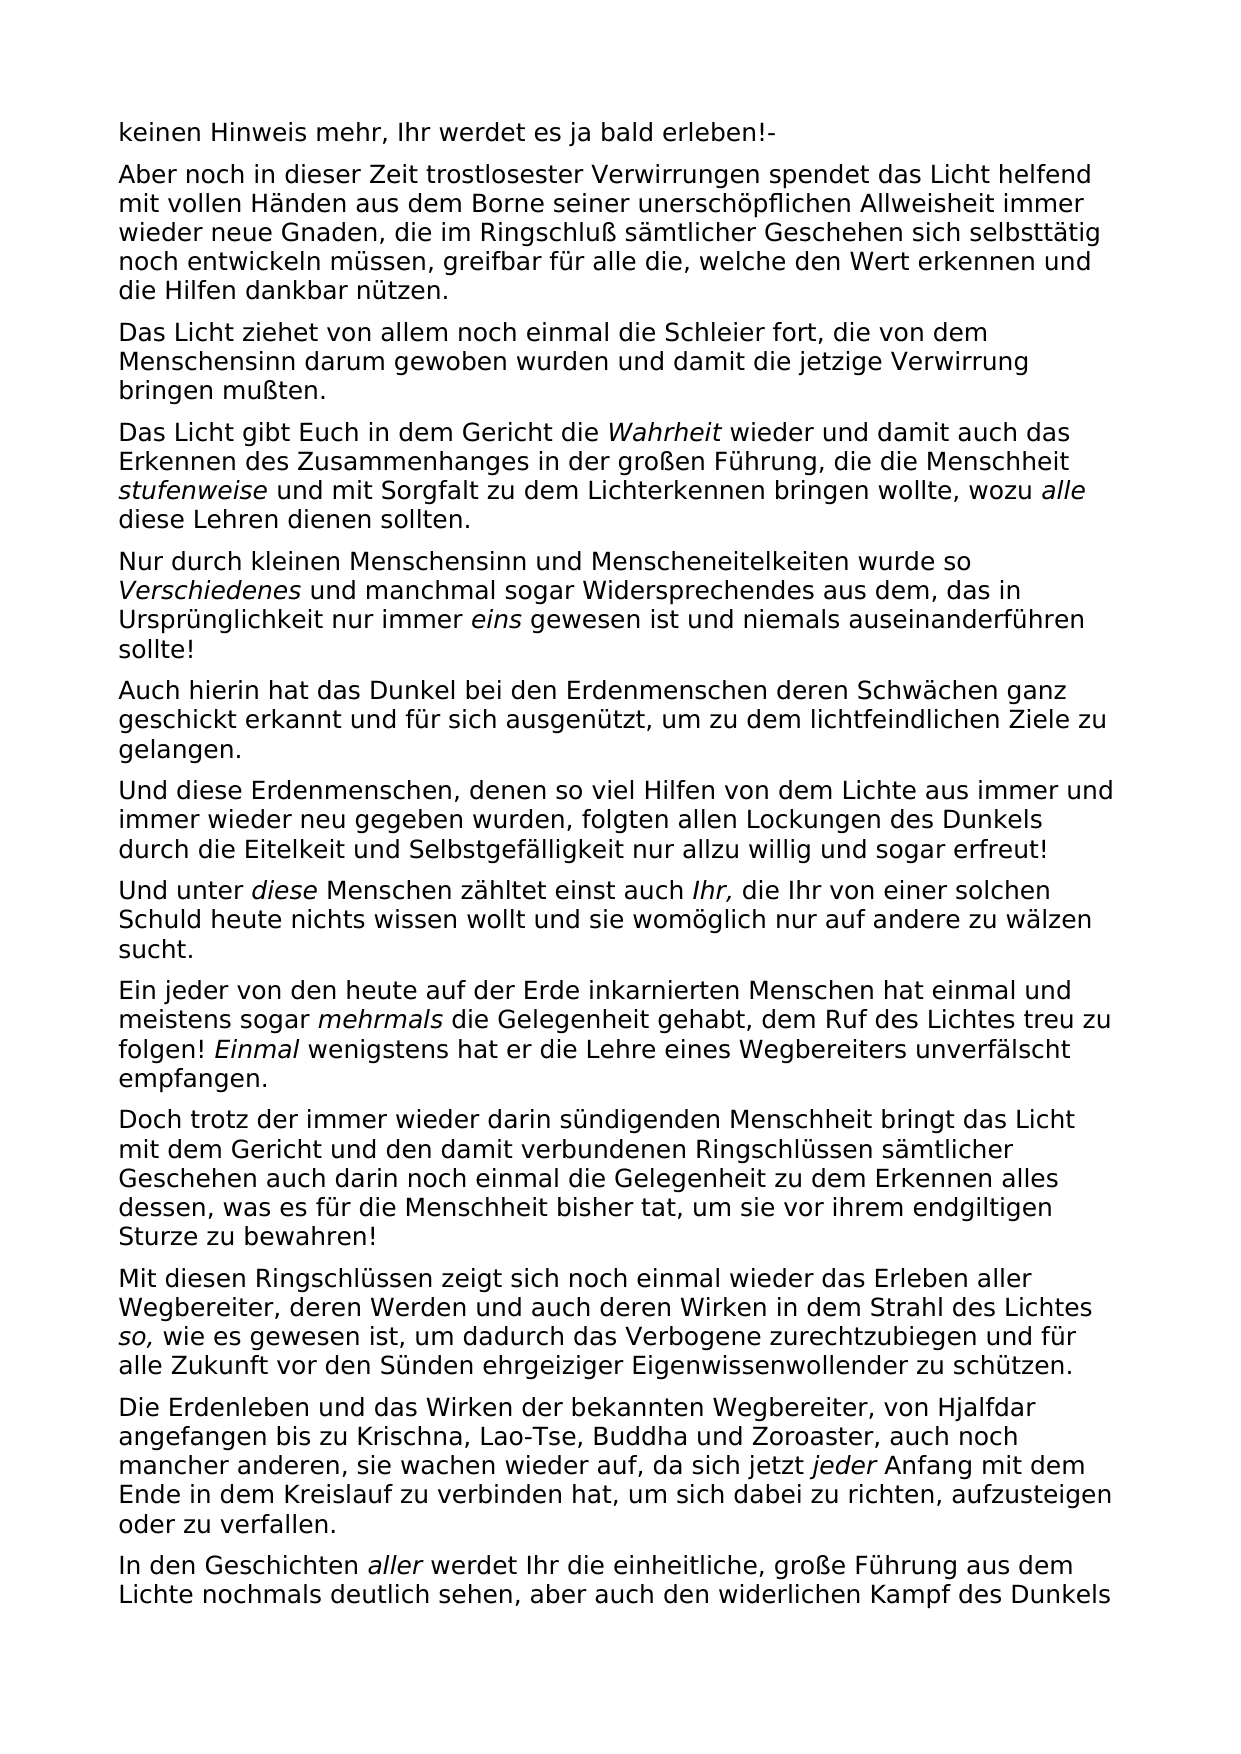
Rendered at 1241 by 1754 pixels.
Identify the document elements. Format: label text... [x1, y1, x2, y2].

text Aber noch in dieser Zeit trostlosester Verwirrungen spendet das Licht helfend mit vollen Händen aus dem Borne seiner unerschöpflichen Allweisheit immer wieder neue Gnaden, die im Ringschluß sämtlicher Geschehen sich selbsttätig noch entwickeln müssen, greifbar für alle die, welche den Wert erkennen und die Hilfen dankbar nützen. [118, 160, 1122, 306]
text Das Licht gibt Euch in dem Gericht die Wahrheit wieder und damit auch das Erkennen des Zusammenhanges in der großen Führung, die die Menschheit stufenweise und mit Sorgfalt zu dem Lichterkennen bringen wollte, wozu alle diese Lehren dienen sollten. [118, 418, 1122, 535]
text Das Licht ziehet von allem noch einmal die Schleier fort, die von dem Menschensinn darum gewoben wurden und damit die jetzige Ver­wirrung bringen mußten. [118, 318, 1122, 406]
text Doch trotz der immer wieder darin sündigenden Menschheit bringt das Licht mit dem Gericht und den damit verbundenen Ringschlüssen sämtlicher Geschehen auch darin noch einmal die Gelegenheit zu dem Erkennen alles dessen, was es für die Menschheit bisher tat, um sie vor ihrem endgiltigen Sturze zu bewahren! [118, 1106, 1122, 1251]
text Mit diesen Ringschlüssen zeigt sich noch einmal wieder das Erleben aller Wegbereiter, deren Werden und auch deren Wirken in dem Strahl des Lichtes so, wie es gewesen ist, um dadurch das Verbogene zurechtzubiegen und für alle Zukunft vor den Sünden ehrgeiziger Eigenwissenwollender zu schützen. [118, 1264, 1122, 1381]
text Nur durch kleinen Menschensinn und Menscheneitelkeiten wurde so Verschiedenes und manchmal sogar Widersprechendes aus dem, das in Ursprünglichkeit nur immer eins gewesen ist und niemals auseinanderführen sollte! [118, 547, 1122, 664]
text Und diese Erdenmenschen, denen so viel Hilfen von dem Lichte aus immer und immer wieder neu gegeben wurden, folgten allen Lockungen des Dunkels durch die Eitelkeit und Selbstgefälligkeit nur allzu willig und sogar erfreut! [118, 776, 1122, 864]
text keinen Hinweis mehr, Ihr werdet es ja bald erleben!- [118, 118, 1122, 147]
text Die Erdenleben und das Wirken der bekannten Wegbereiter, von Hjalfdar angefangen bis zu Krischna, Lao-Tse, Buddha und Zoroaster, auch noch mancher anderen, sie wachen wieder auf, da sich jetzt jeder Anfang mit dem Ende in dem Kreislauf zu verbinden hat, um sich dabei zu richten, aufzusteigen oder zu verfallen. [118, 1393, 1122, 1539]
text Auch hierin hat das Dunkel bei den Erdenmenschen deren Schwächen ganz geschickt erkannt und für sich ausgenützt, um zu dem lichtfeindlichen Ziele zu gelangen. [118, 676, 1122, 764]
text In den Geschichten aller werdet Ihr die einheitliche, große Führung aus dem Lichte nochmals deutlich sehen, aber auch den widerlichen Kampf des Dunkels [118, 1551, 1122, 1610]
text Und unter diese Menschen zähltet einst auch Ihr, die Ihr von einer solchen Schuld heute nichts wissen wollt und sie womöglich nur auf andere zu wälzen sucht. [118, 876, 1122, 964]
text Ein jeder von den heute auf der Erde inkarnierten Menschen hat einmal und meistens sogar mehrmals die Gelegenheit gehabt, dem Ruf des Lichtes treu zu folgen! Einmal wenigstens hat er die Lehre eines Wegbereiters unverfälscht empfangen. [118, 976, 1122, 1093]
